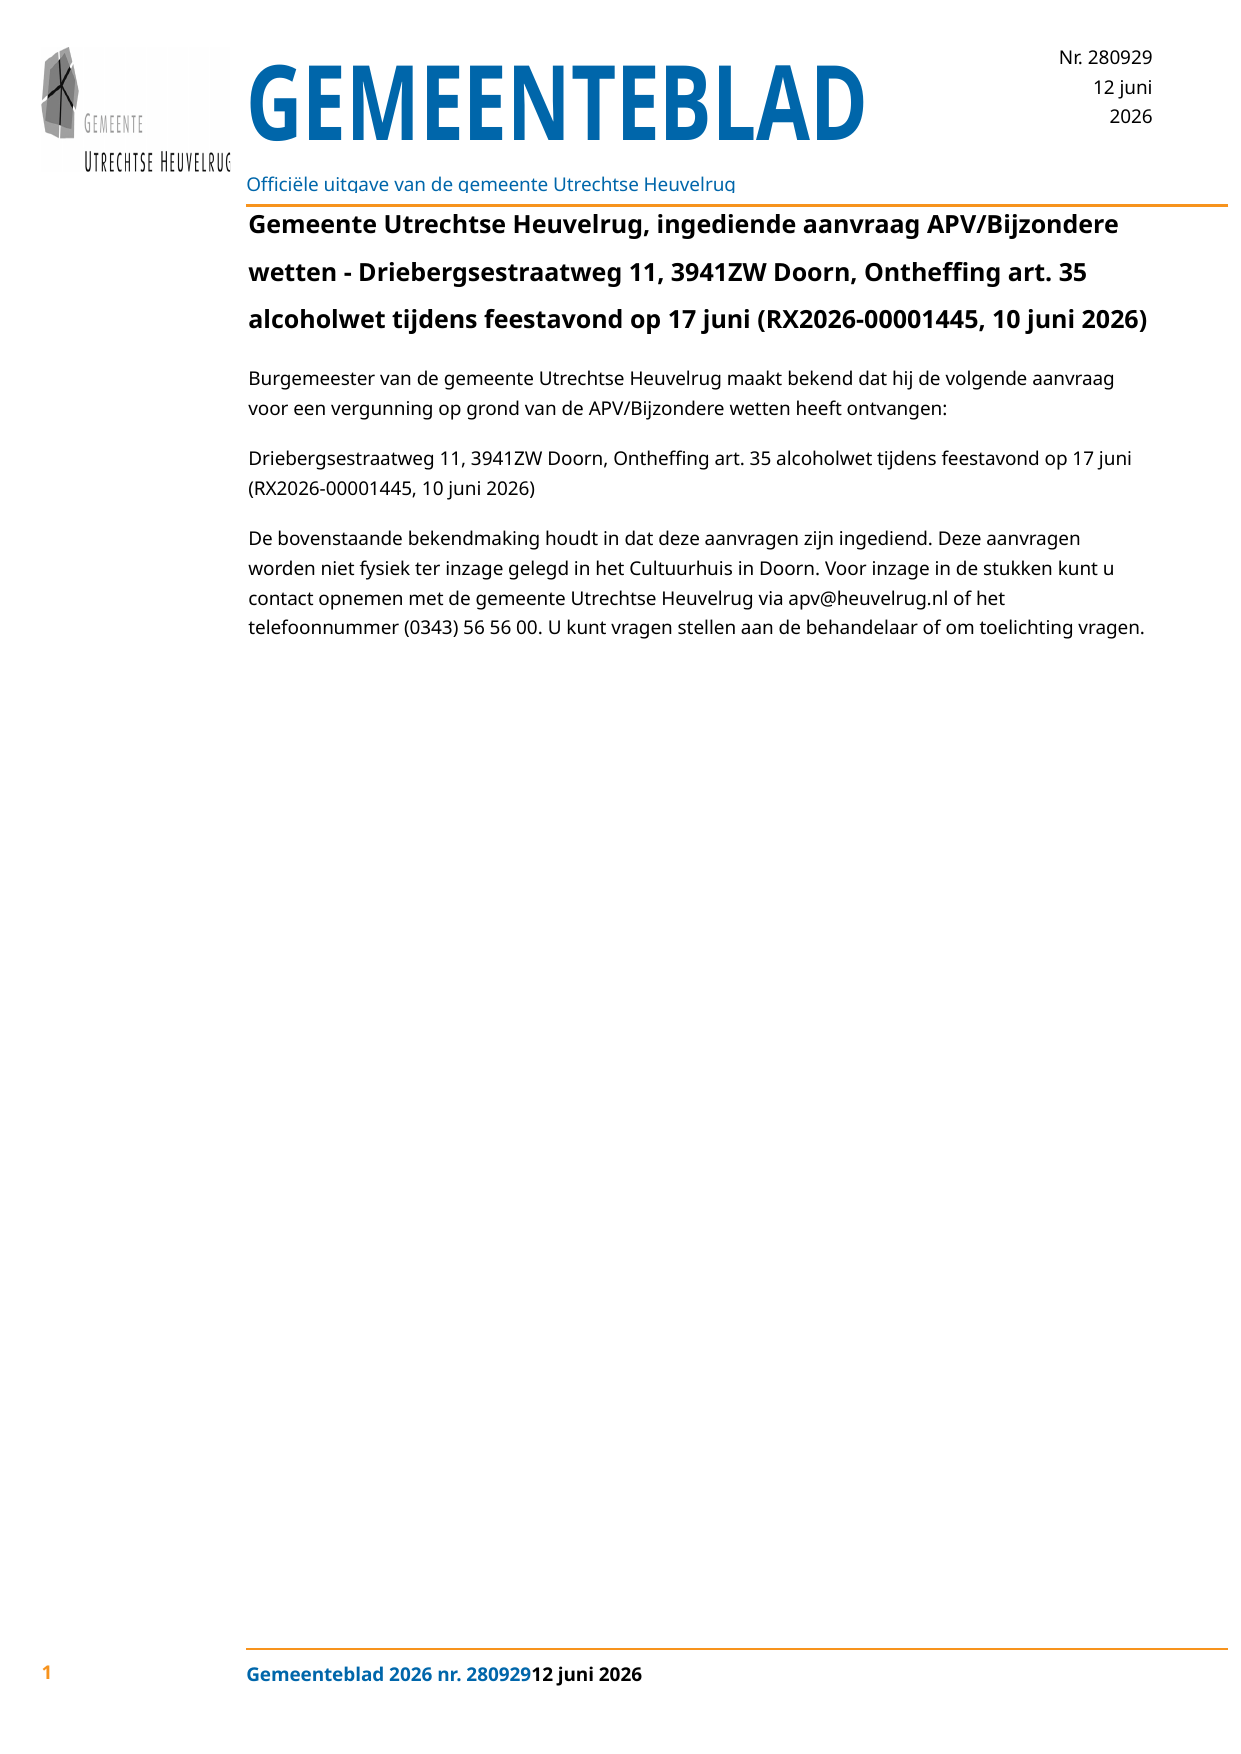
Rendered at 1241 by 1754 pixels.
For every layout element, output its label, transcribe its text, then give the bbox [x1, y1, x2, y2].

text Gemeente Utrechtse Heuvelrug, ingediende aanvraag APV/Bijzondere wetten - Driebergsestraatweg 11, 3941ZW Doorn, Ontheffing art. 35 alcoholwet tijdens feestavond op 17 juni (RX2026-00001445, 10 juni 2026) [248, 207, 1152, 336]
picture [41, 47, 231, 172]
text Driebergsestraatweg 11, 3941ZW Doorn, Ontheffing art. 35 alcoholwet tijdens feestavond op 17 juni (RX2026-00001445, 10 juni 2026) [248, 446, 1152, 501]
text De bovenstaande bekendmaking houdt in dat deze aanvragen zijn ingediend. Deze aanvragen worden niet fysiek ter inzage gelegd in het Cultuurhuis in Doorn. Voor inzage in de stukken kunt u contact opnemen met de gemeente Utrechtse Heuvelrug via apv@heuvelrug.nl of het telefoonnummer (0343) 56 56 00. U kunt vragen stellen aan de behandelaar of om toelichting vragen. [248, 526, 1152, 640]
text Burgemeester van de gemeente Utrechtse Heuvelrug maakt bekend dat hij de volgende aanvraag voor een vergunning op grond van de APV/Bijzondere wetten heeft ontvangen: [248, 366, 1152, 421]
